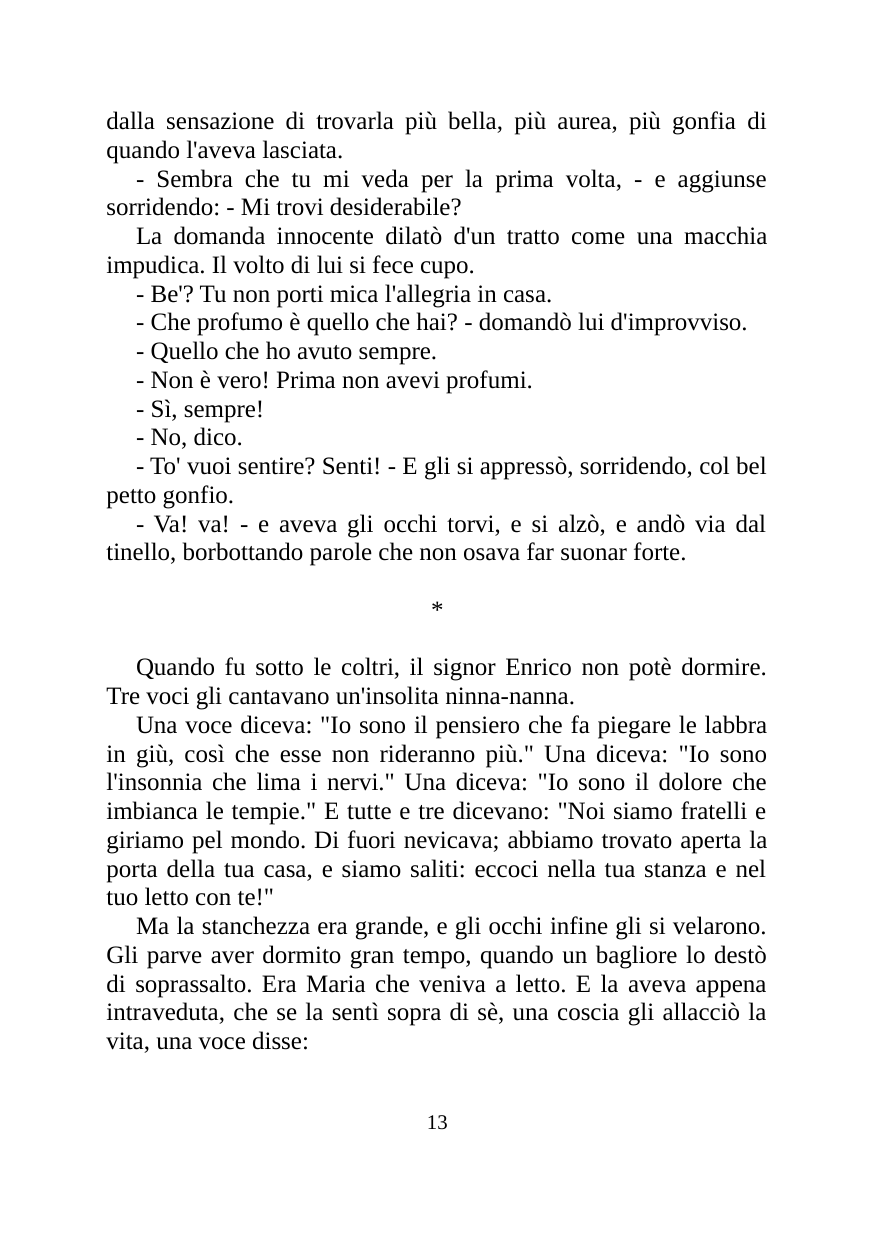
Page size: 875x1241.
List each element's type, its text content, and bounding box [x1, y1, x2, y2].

text Ma la stanchezza era grande, e gli occhi infine gli si velarono. Gli parve aver dormito gran tempo, quando un bagliore lo destò di soprassalto. Era Maria che veniva a letto. E la aveva appena intraveduta, che se la sentì sopra di sè, una coscia gli allacciò la vita, una voce disse: [106, 911, 768, 1055]
text - Quello che ho avuto sempre. [106, 336, 768, 365]
text - To' vuoi sentire? Senti! - E gli si appressò, sorridendo, col bel petto gonfio. [106, 451, 768, 509]
text - Be'? Tu non porti mica l'allegria in casa. [106, 279, 768, 307]
text * [106, 595, 768, 624]
text - Non è vero! Prima non avevi profumi. [106, 365, 768, 394]
text - Sembra che tu mi veda per la prima volta, - e aggiunse sorridendo: - Mi trovi desiderabile? [106, 164, 768, 221]
text - Va! va! - e aveva gli occhi torvi, e si alzò, e andò via dal tinello, borbottando parole che non osava far suonar forte. [106, 509, 768, 566]
text - Che profumo è quello che hai? - domandò lui d'improvviso. [106, 307, 768, 336]
text Una voce diceva: "Io sono il pensiero che fa piegare le labbra in giù, così che esse non rideranno più." Una diceva: "Io sono l'insonnia che lima i nervi." Una diceva: "Io sono il dolore che imbianca le tempie." E tutte e tre dicevano: "Noi siamo fratelli e giriamo pel mondo. Di fuori nevicava; abbiamo trovato aperta la porta della tua casa, e siamo saliti: eccoci nella tua stanza e nel tuo letto con te!" [106, 710, 768, 911]
text - Sì, sempre! [106, 394, 768, 422]
text Quando fu sotto le coltri, il signor Enrico non potè dormire. Tre voci gli cantavano un'insolita ninna-nanna. [106, 652, 768, 710]
text - No, dico. [106, 422, 768, 451]
text La domanda innocente dilatò d'un tratto come una macchia impudica. Il volto di lui si fece cupo. [106, 221, 768, 279]
text dalla sensazione di trovarla più bella, più aurea, più gonfia di quando l'aveva lasciata. [106, 106, 768, 164]
